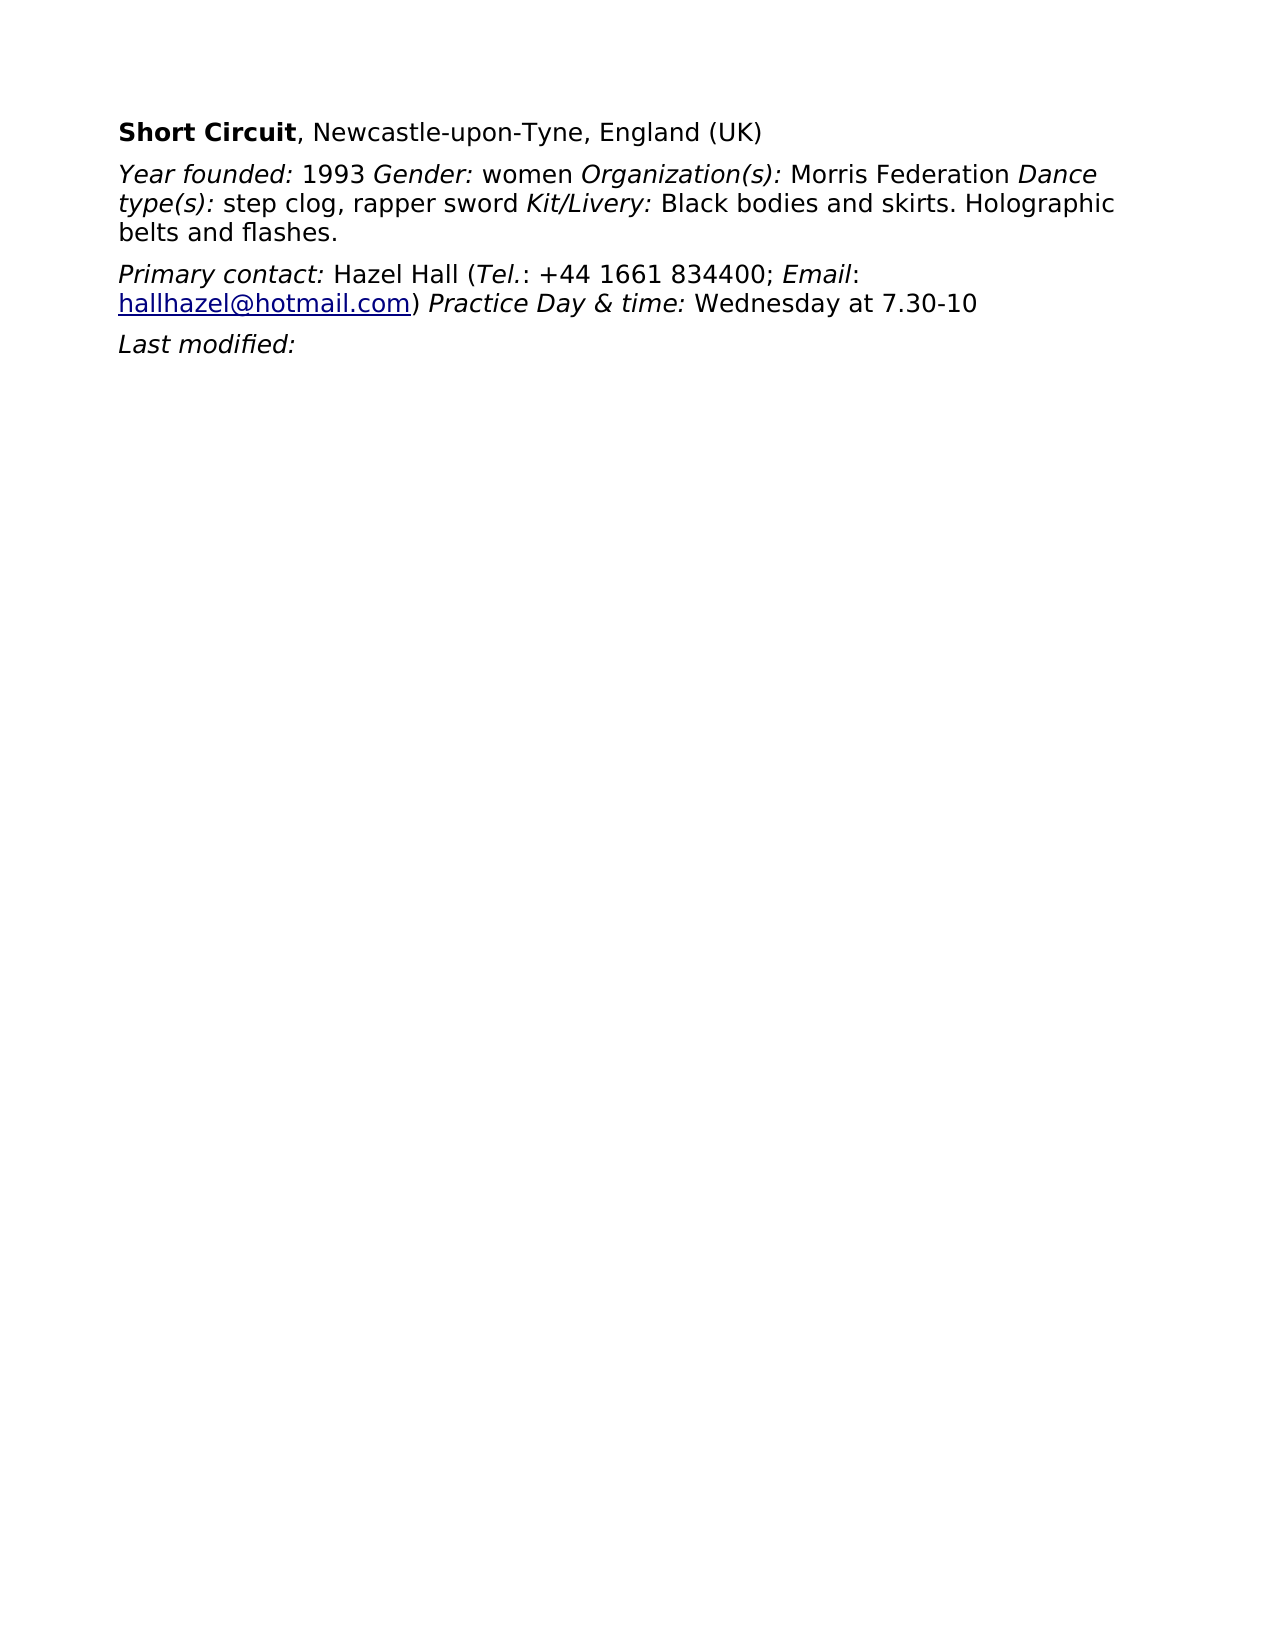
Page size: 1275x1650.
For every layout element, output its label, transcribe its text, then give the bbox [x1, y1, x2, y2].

text Primary contact: Hazel Hall (Tel.: +44 1661 834400; Email: hallhazel@hotmail.com) Practice Day & time: Wednesday at 7.30-10 [118, 260, 1157, 318]
text Year founded: 1993 Gender: women Organization(s): Morris Federation Dance type(s): step clog, rapper sword Kit/Livery: Black bodies and skirts. Holographic belts and flashes. [118, 160, 1157, 247]
text Last modified: [118, 331, 1157, 360]
text Short Circuit, Newcastle-upon-Tyne, England (UK) [118, 118, 1157, 147]
